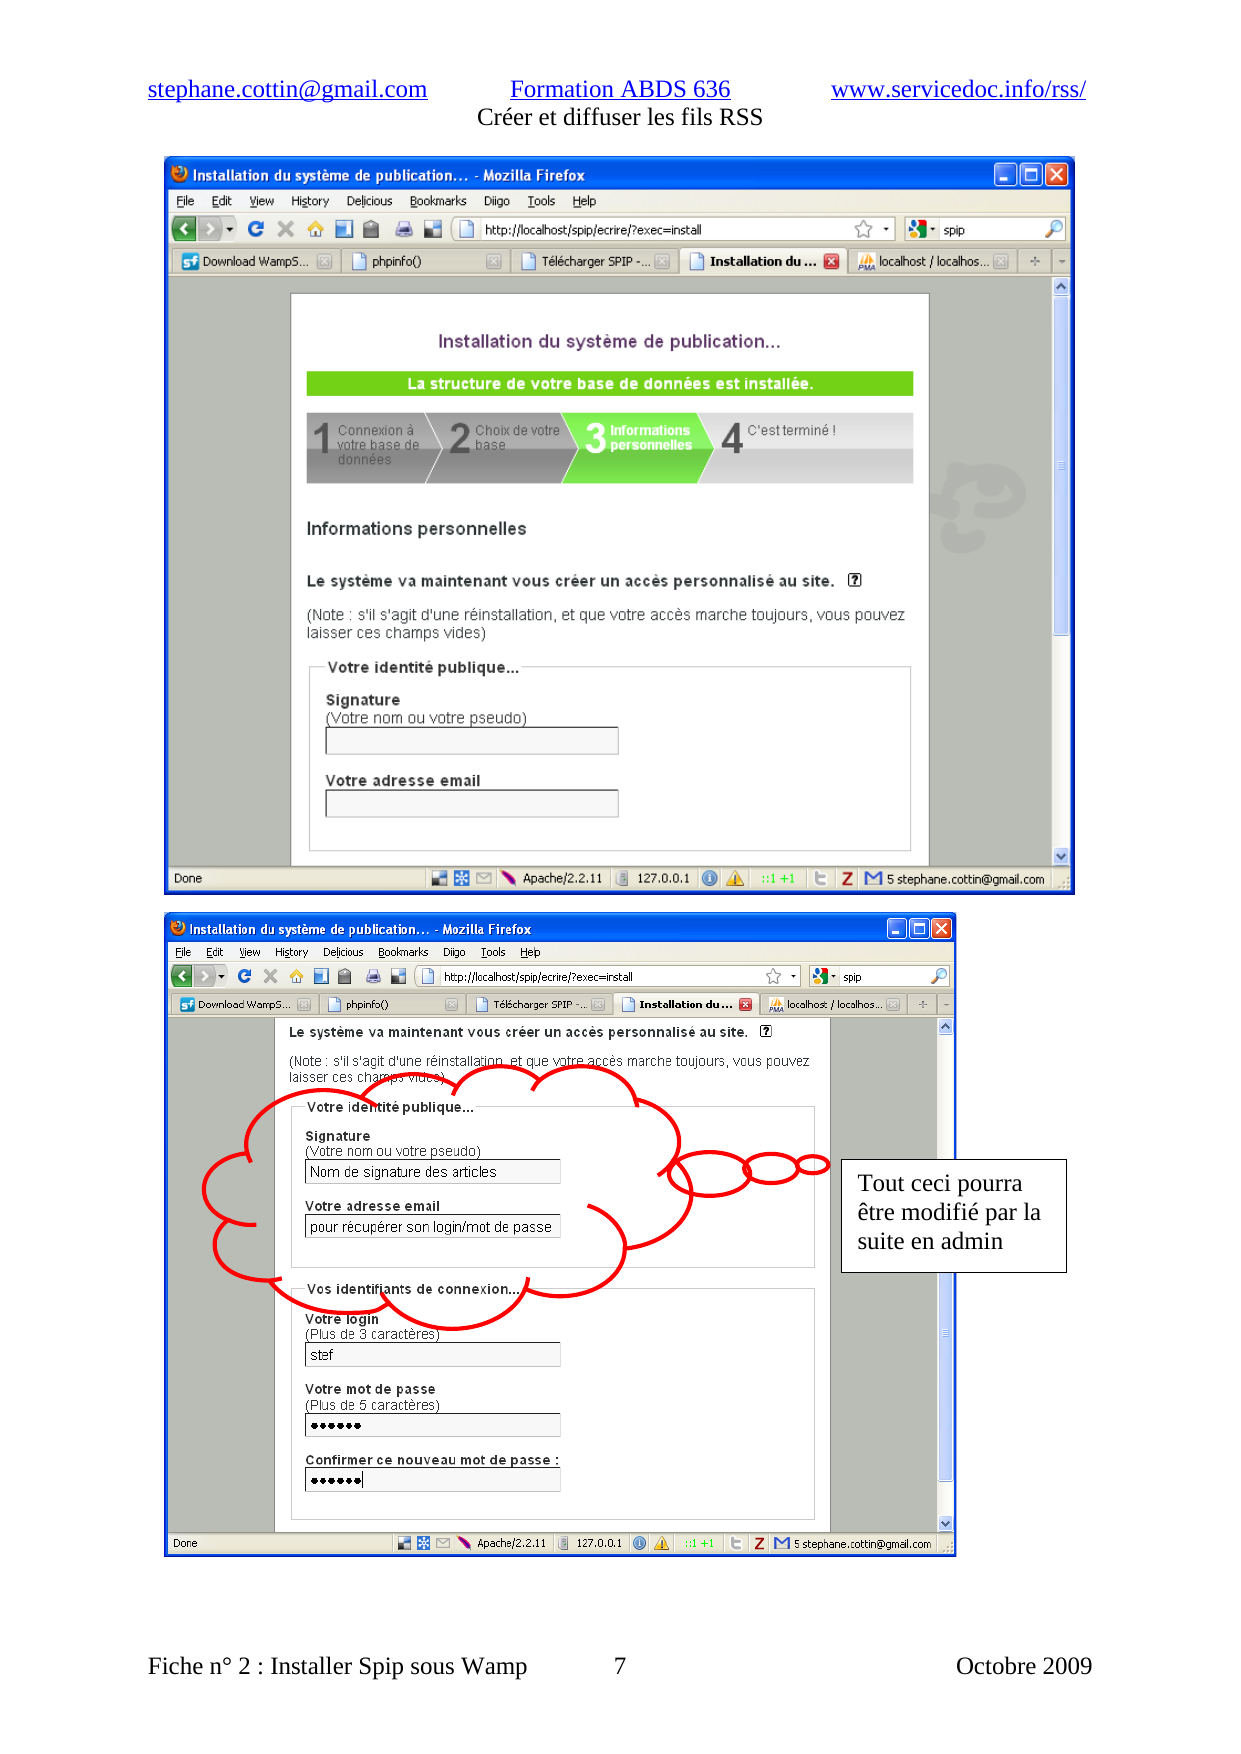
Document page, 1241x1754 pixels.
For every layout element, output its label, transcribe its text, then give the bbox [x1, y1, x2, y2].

text Tout ceci pourra être modifié par la suite en admin [857, 1168, 1051, 1254]
picture [164, 912, 957, 1557]
picture [164, 156, 1075, 895]
